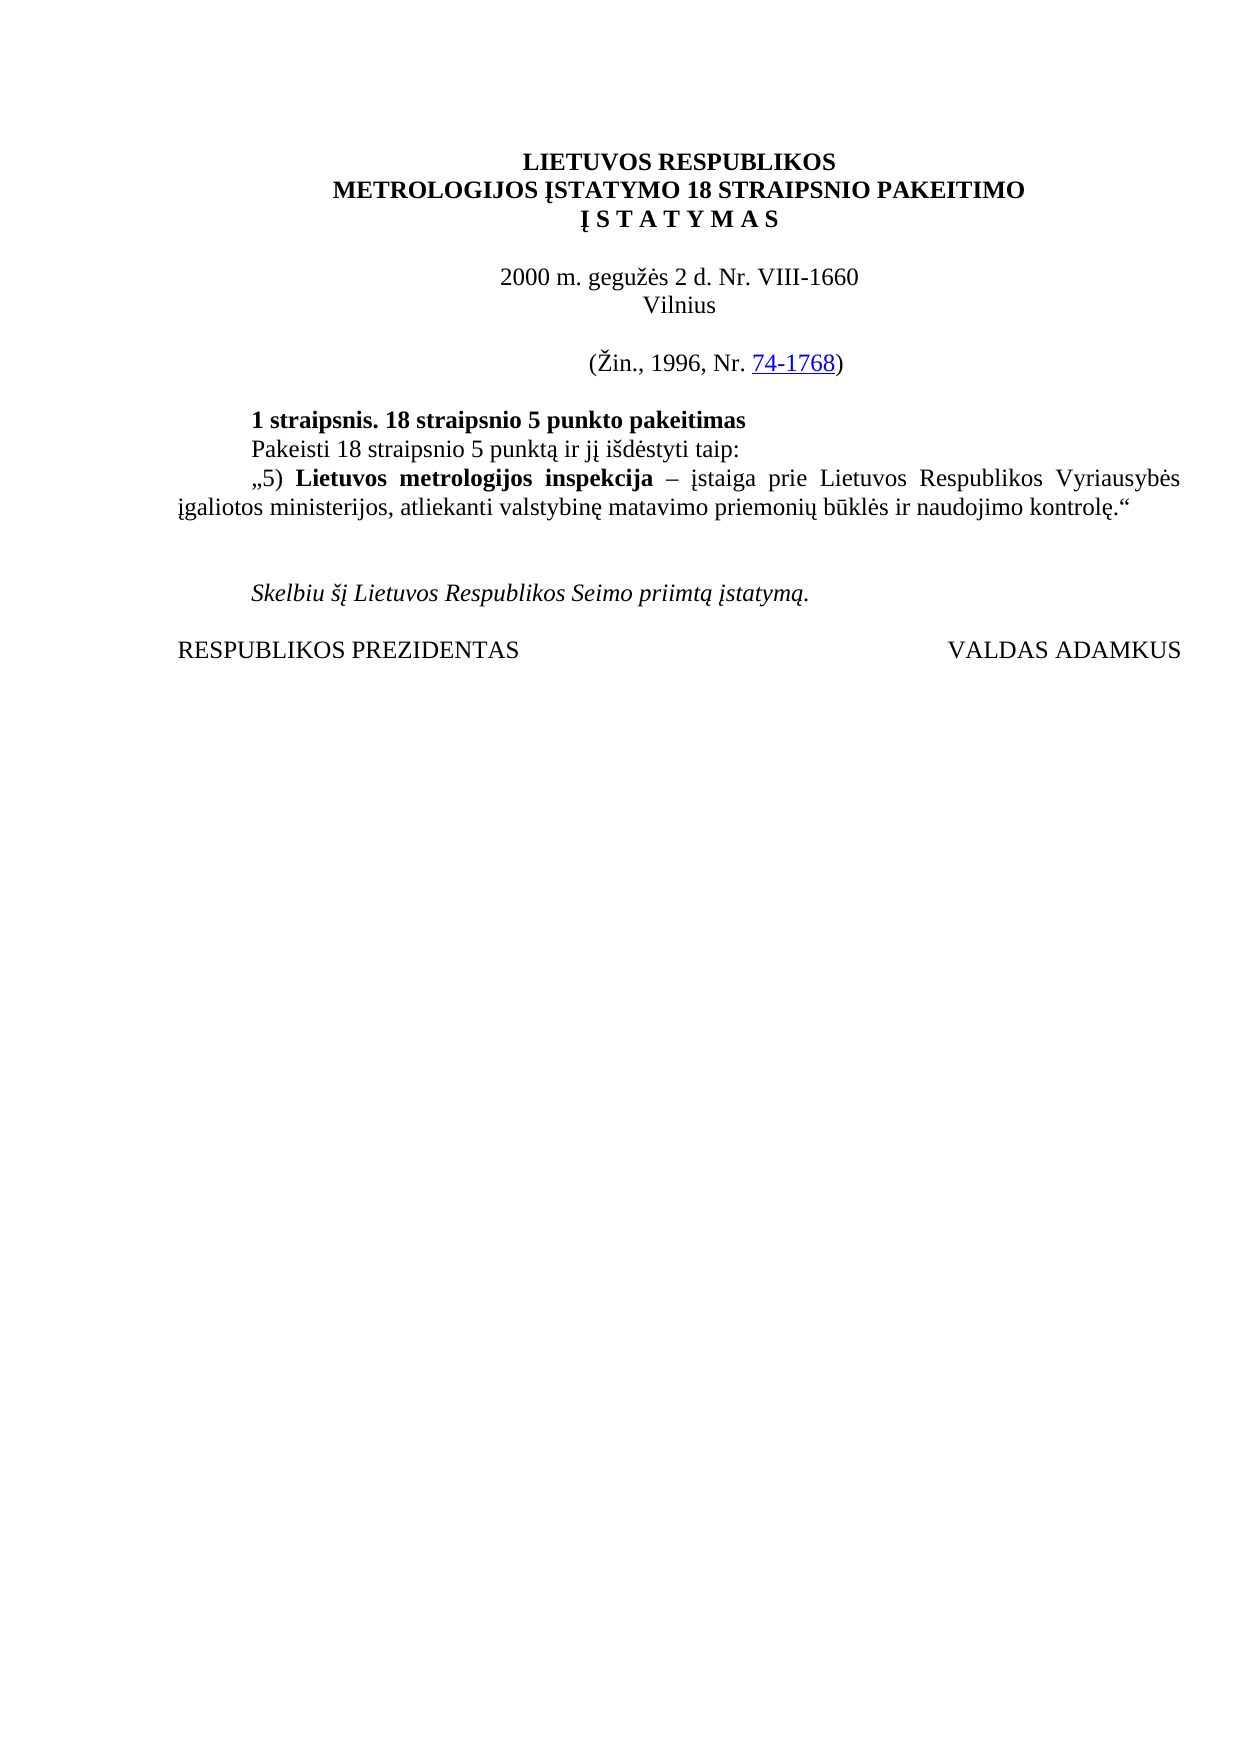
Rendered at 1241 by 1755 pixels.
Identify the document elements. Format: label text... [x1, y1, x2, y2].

text RESPUBLIKOS PREZIDENTAS VALDAS ADAMKUS [177, 636, 1181, 664]
text METROLOGIJOS ĮSTATYMO 18 STRAIPSNIO PAKEITIMO [177, 176, 1181, 204]
text (Žin., 1996, Nr. 74-1768) [177, 348, 1181, 377]
text LIETUVOS RESPUBLIKOS [177, 147, 1181, 176]
text „5) Lietuvos metrologijos inspekcija – įstaiga prie Lietuvos Respublikos Vyriausybės įgaliotos ministerijos, atliekanti valstybinę matavimo priemonių būklės ir naudojimo kontrolę.“ [177, 463, 1181, 521]
text Į S T A T Y M A S [177, 204, 1181, 233]
text 1 straipsnis. 18 straipsnio 5 punkto pakeitimas [177, 406, 1181, 434]
text Pakeisti 18 straipsnio 5 punktą ir jį išdėstyti taip: [177, 434, 1181, 463]
text 2000 m. gegužės 2 d. Nr. VIII-1660 [177, 262, 1181, 291]
text Vilnius [177, 291, 1181, 319]
text Skelbiu šį Lietuvos Respublikos Seimo priimtą įstatymą. [177, 578, 1181, 607]
